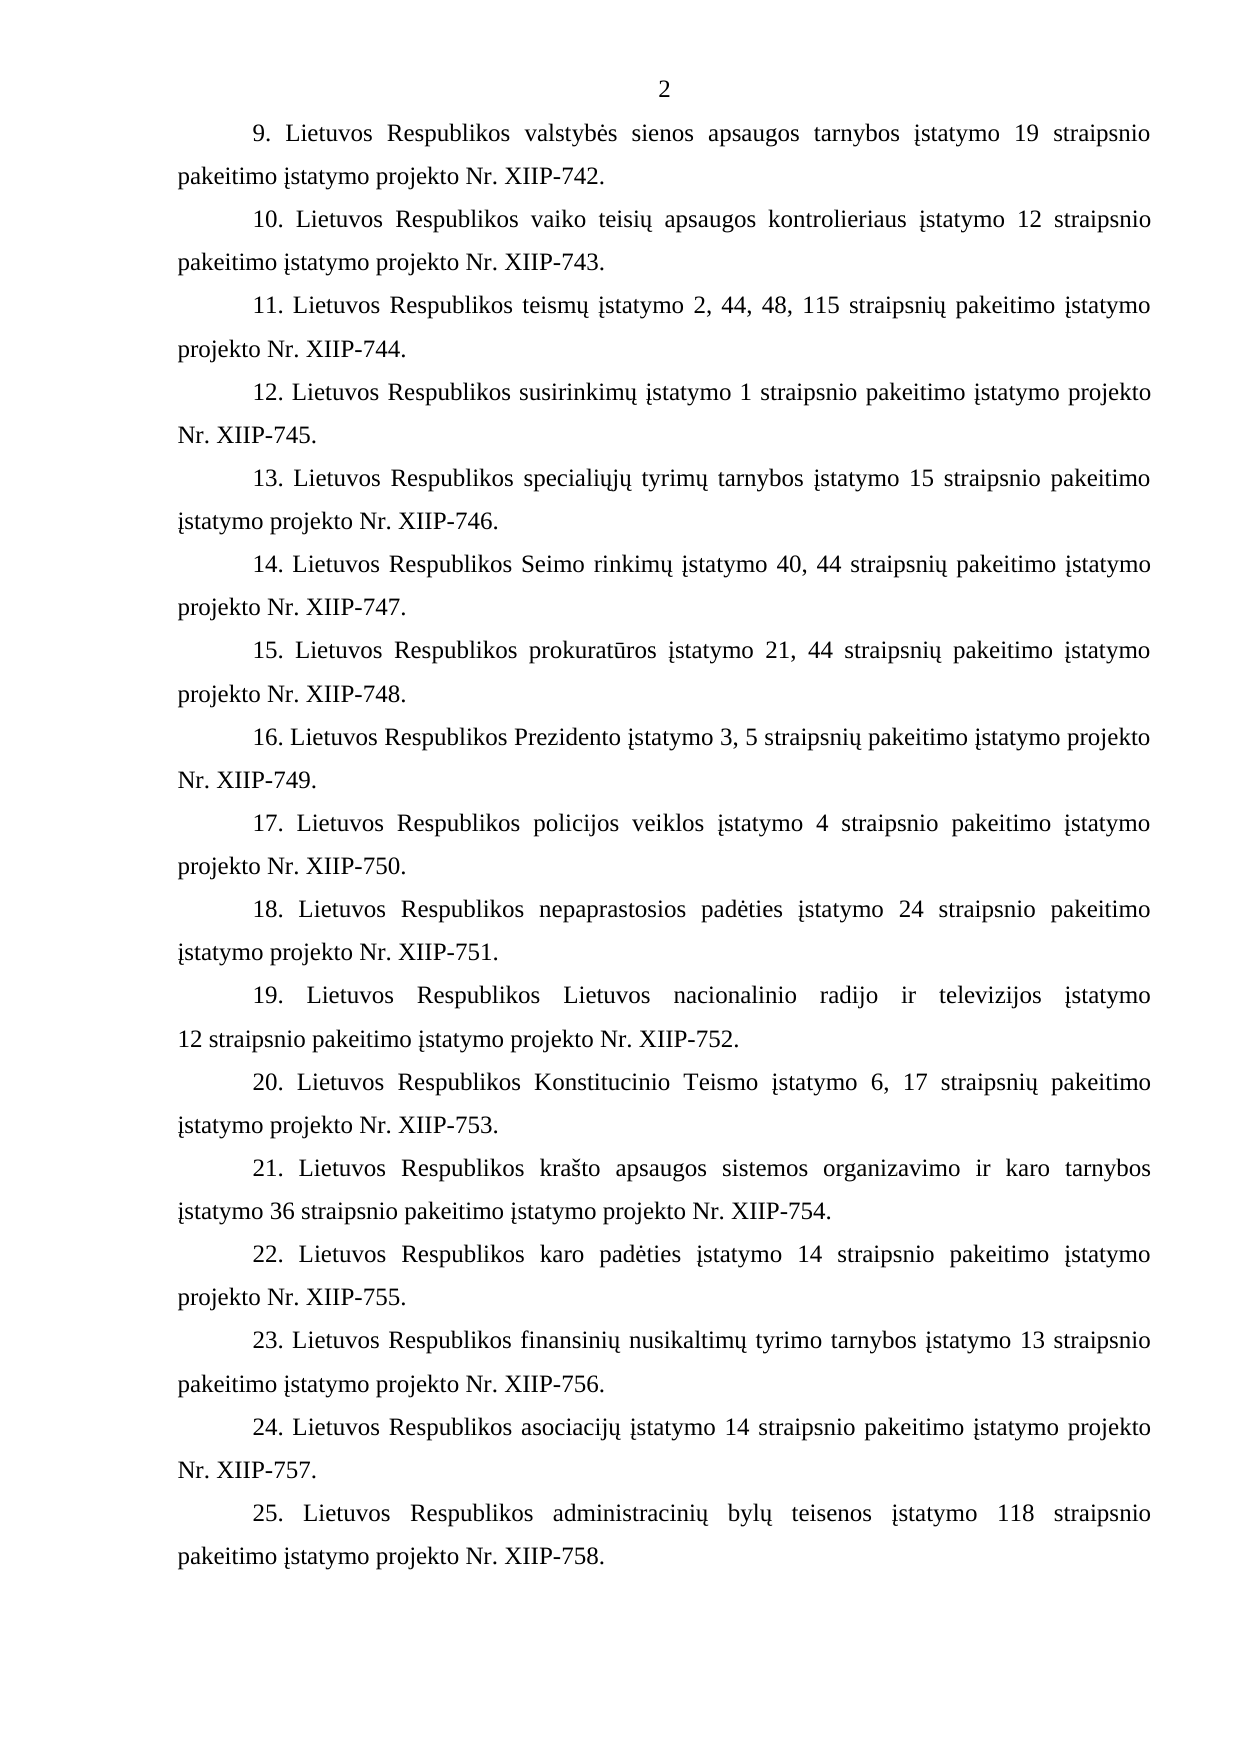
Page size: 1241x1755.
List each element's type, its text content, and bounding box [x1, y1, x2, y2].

text 23. Lietuvos Respublikos finansinių nusikaltimų tyrimo tarnybos įstatymo 13 straipsnio pakeitimo įstatymo projekto Nr. XIIP-756. [177, 1326, 1152, 1397]
text 12. Lietuvos Respublikos susirinkimų įstatymo 1 straipsnio pakeitimo įstatymo projekto Nr. XIIP-745. [177, 377, 1152, 449]
text 17. Lietuvos Respublikos policijos veiklos įstatymo 4 straipsnio pakeitimo įstatymo projekto Nr. XIIP-750. [177, 808, 1152, 880]
text 21. Lietuvos Respublikos krašto apsaugos sistemos organizavimo ir karo tarnybos įstatymo 36 straipsnio pakeitimo įstatymo projekto Nr. XIIP-754. [177, 1153, 1152, 1225]
text 14. Lietuvos Respublikos Seimo rinkimų įstatymo 40, 44 straipsnių pakeitimo įstatymo projekto Nr. XIIP-747. [177, 549, 1152, 621]
text 15. Lietuvos Respublikos prokuratūros įstatymo 21, 44 straipsnių pakeitimo įstatymo projekto Nr. XIIP-748. [177, 636, 1152, 707]
text 22. Lietuvos Respublikos karo padėties įstatymo 14 straipsnio pakeitimo įstatymo projekto Nr. XIIP-755. [177, 1239, 1152, 1311]
text 10. Lietuvos Respublikos vaiko teisių apsaugos kontrolieriaus įstatymo 12 straipsnio pakeitimo įstatymo projekto Nr. XIIP-743. [177, 204, 1152, 276]
text 9. Lietuvos Respublikos valstybės sienos apsaugos tarnybos įstatymo 19 straipsnio pakeitimo įstatymo projekto Nr. XIIP-742. [177, 118, 1152, 190]
text 19. Lietuvos Respublikos Lietuvos nacionalinio radijo ir televizijos įstatymo 12 straipsnio pakeitimo įstatymo projekto Nr. XIIP-752. [177, 981, 1152, 1052]
text 13. Lietuvos Respublikos specialiųjų tyrimų tarnybos įstatymo 15 straipsnio pakeitimo įstatymo projekto Nr. XIIP-746. [177, 463, 1152, 535]
text 24. Lietuvos Respublikos asociacijų įstatymo 14 straipsnio pakeitimo įstatymo projekto Nr. XIIP-757. [177, 1412, 1152, 1484]
text 20. Lietuvos Respublikos Konstitucinio Teismo įstatymo 6, 17 straipsnių pakeitimo įstatymo projekto Nr. XIIP-753. [177, 1067, 1152, 1139]
text 11. Lietuvos Respublikos teismų įstatymo 2, 44, 48, 115 straipsnių pakeitimo įstatymo projekto Nr. XIIP-744. [177, 291, 1152, 362]
text 18. Lietuvos Respublikos nepaprastosios padėties įstatymo 24 straipsnio pakeitimo įstatymo projekto Nr. XIIP-751. [177, 894, 1152, 966]
text 16. Lietuvos Respublikos Prezidento įstatymo 3, 5 straipsnių pakeitimo įstatymo projekto Nr. XIIP-749. [177, 722, 1152, 794]
text 25. Lietuvos Respublikos administracinių bylų teisenos įstatymo 118 straipsnio pakeitimo įstatymo projekto Nr. XIIP-758. [177, 1498, 1152, 1570]
